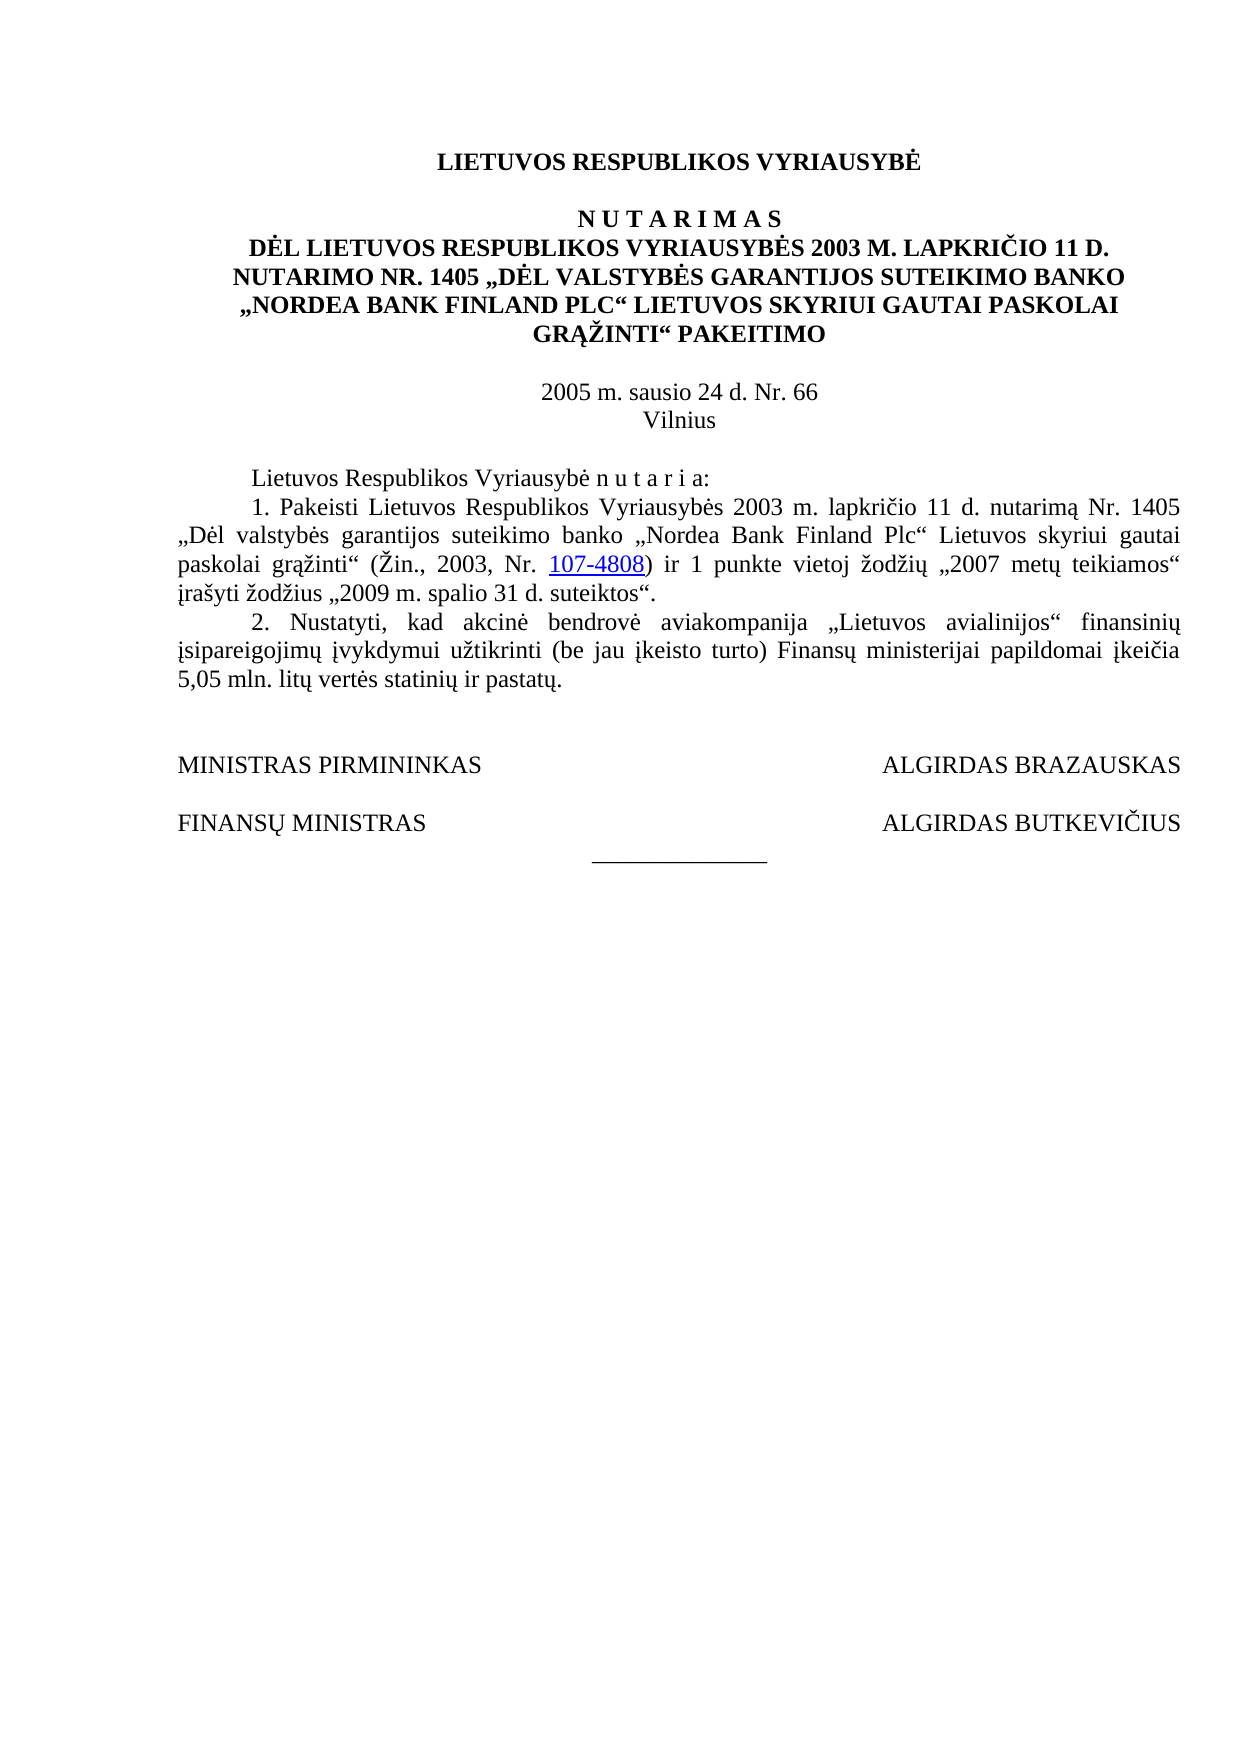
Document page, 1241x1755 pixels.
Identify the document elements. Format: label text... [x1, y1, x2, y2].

text 2. Nustatyti, kad akcinė bendrovė aviakompanija „Lietuvos avialinijos“ finansinių įsipareigojimų įvykdymui užtikrinti (be jau įkeisto turto) Finansų ministerijai papildomai įkeičia 5,05 mln. litų vertės statinių ir pastatų. [177, 607, 1181, 693]
text ______________ [177, 837, 1181, 866]
text Vilnius [177, 406, 1181, 434]
text 1. Pakeisti Lietuvos Respublikos Vyriausybės 2003 m. lapkričio 11 d. nutarimą Nr. 1405 „Dėl valstybės garantijos suteikimo banko „Nordea Bank Finland Plc“ Lietuvos skyriui gautai paskolai grąžinti“ (Žin., 2003, Nr. 107-4808) ir 1 punkte vietoj žodžių „2007 metų teikiamos“ įrašyti žodžius „2009 m. spalio 31 d. suteiktos“. [177, 492, 1181, 607]
text 2005 m. sausio 24 d. Nr. 66 [177, 377, 1181, 406]
text N U T A R I M A S [177, 204, 1181, 233]
text MINISTRAS PIRMININKAS ALGIRDAS BRAZAUSKAS [177, 751, 1181, 779]
text DĖL LIETUVOS RESPUBLIKOS VYRIAUSYBĖS 2003 M. LAPKRIČIO 11 D. NUTARIMO NR. 1405 „DĖL VALSTYBĖS GARANTIJOS SUTEIKIMO BANKO „NORDEA BANK FINLAND PLC“ LIETUVOS SKYRIUI GAUTAI PASKOLAI GRĄŽINTI“ PAKEITIMO [177, 233, 1181, 348]
text Lietuvos Respublikos Vyriausybė nutaria: [177, 463, 1181, 492]
text LIETUVOS RESPUBLIKOS VYRIAUSYBĖ [177, 147, 1181, 176]
text FINANSŲ MINISTRAS ALGIRDAS BUTKEVIČIUS [177, 808, 1181, 837]
